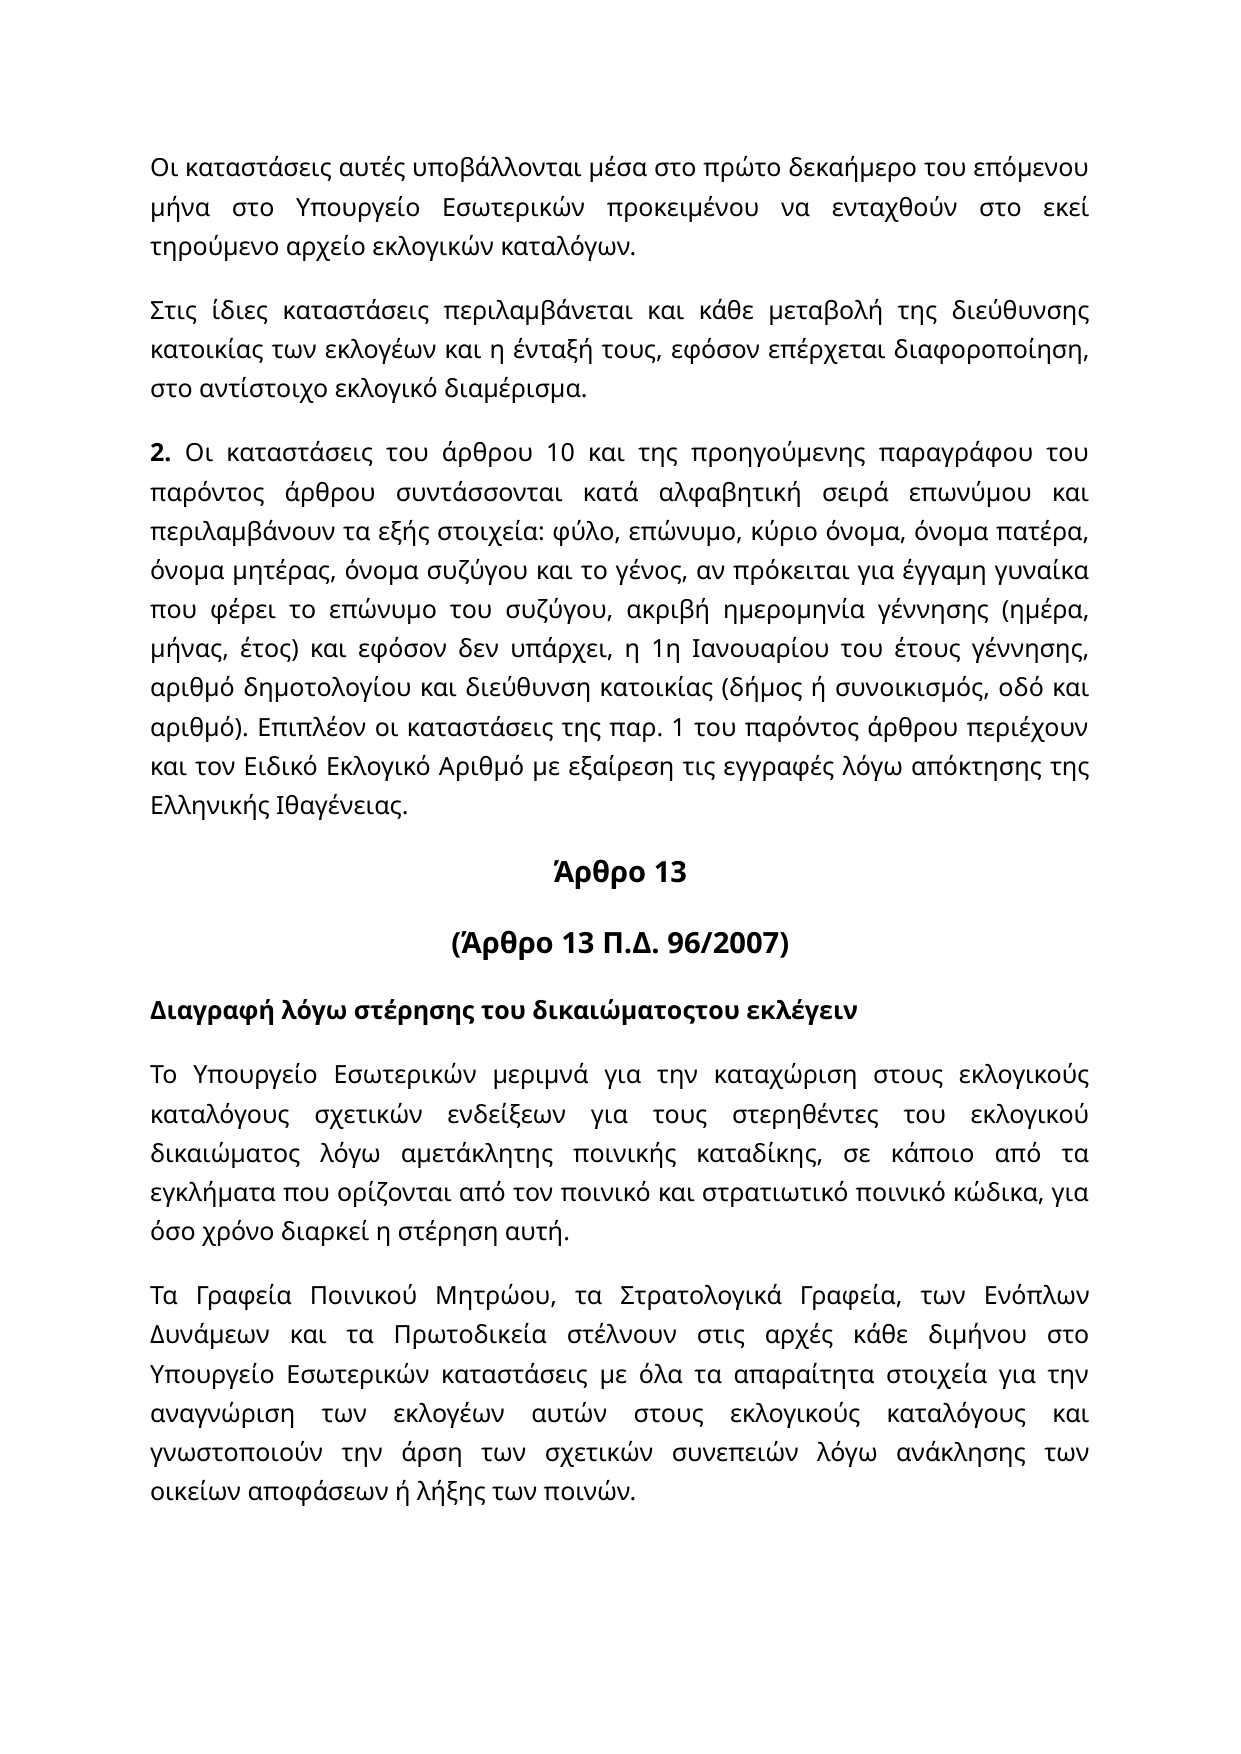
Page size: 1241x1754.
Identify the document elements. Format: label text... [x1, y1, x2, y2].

text Οι καταστάσεις αυτές υποβάλλονται μέσα στο πρώτο δεκαήμερο του επόμενου μήνα στο Υπουργείο Εσωτερικών προκειμένου να ενταχθούν στο εκεί τηρούμενο αρχείο εκλογικών καταλόγων. [150, 150, 1090, 262]
subtitle Άρθρο 13 [150, 852, 1090, 891]
text Το Υπουργείο Εσωτερικών μεριμνά για την καταχώριση στους εκλογικούς καταλόγους σχετικών ενδείξεων για τους στερηθέντες του εκλογικού δικαιώματος λόγω αμετάκλητης ποινικής καταδίκης, σε κάποιο από τα εγκλήματα που ορίζονται από τον ποινικό και στρατιωτικό ποινικό κώδικα, για όσο χρόνο διαρκεί η στέρηση αυτή. [150, 1057, 1090, 1248]
text 2. Οι καταστάσεις του άρθρου 10 και της προηγούμενης παραγράφου του παρόντος άρθρου συντάσσονται κατά αλφαβητική σειρά επωνύμου και περιλαμβάνουν τα εξής στοιχεία: φύλο, επώνυμο, κύριο όνομα, όνομα πατέρα, όνομα μητέρας, όνομα συζύγου και το γένος, αν πρόκειται για έγγαμη γυναίκα που φέρει το επώνυμο του συζύγου, ακριβή ημερομηνία γέννησης (ημέρα, μήνας, έτος) και εφόσον δεν υπάρχει, η 1η Ιανουαρίου του έτους γέννησης, αριθμό δημοτολογίου και διεύθυνση κατοικίας (δήμος ή συνοικισμός, οδό και αριθμό). Επιπλέον οι καταστάσεις της παρ. 1 του παρόντος άρθρου περιέχουν και τον Ειδικό Εκλογικό Αριθμό με εξαίρεση τις εγγραφές λόγω απόκτησης της Ελληνικής Ιθαγένειας. [150, 435, 1090, 822]
subtitle (Άρθρο 13 Π.Δ. 96/2007) [150, 922, 1090, 962]
text Στις ίδιες καταστάσεις περιλαμβάνεται και κάθε μεταβολή της διεύθυνσης κατοικίας των εκλογέων και η ένταξή τους, εφόσον επέρχεται διαφοροποίηση, στο αντίστοιχο εκλογικό διαμέρισμα. [150, 292, 1090, 405]
text Διαγραφή λόγω στέρησης του δικαιώματοςτου εκλέγειν [150, 993, 1090, 1027]
text Τα Γραφεία Ποινικού Μητρώου, τα Στρατολογικά Γραφεία, των Ενόπλων Δυνάμεων και τα Πρωτοδικεία στέλνουν στις αρχές κάθε διμήνου στο Υπουργείο Εσωτερικών καταστάσεις με όλα τα απαραίτητα στοιχεία για την αναγνώριση των εκλογέων αυτών στους εκλογικούς καταλόγους και γνωστοποιούν την άρση των σχετικών συνεπειών λόγω ανάκλησης των οικείων αποφάσεων ή λήξης των ποινών. [150, 1278, 1090, 1508]
